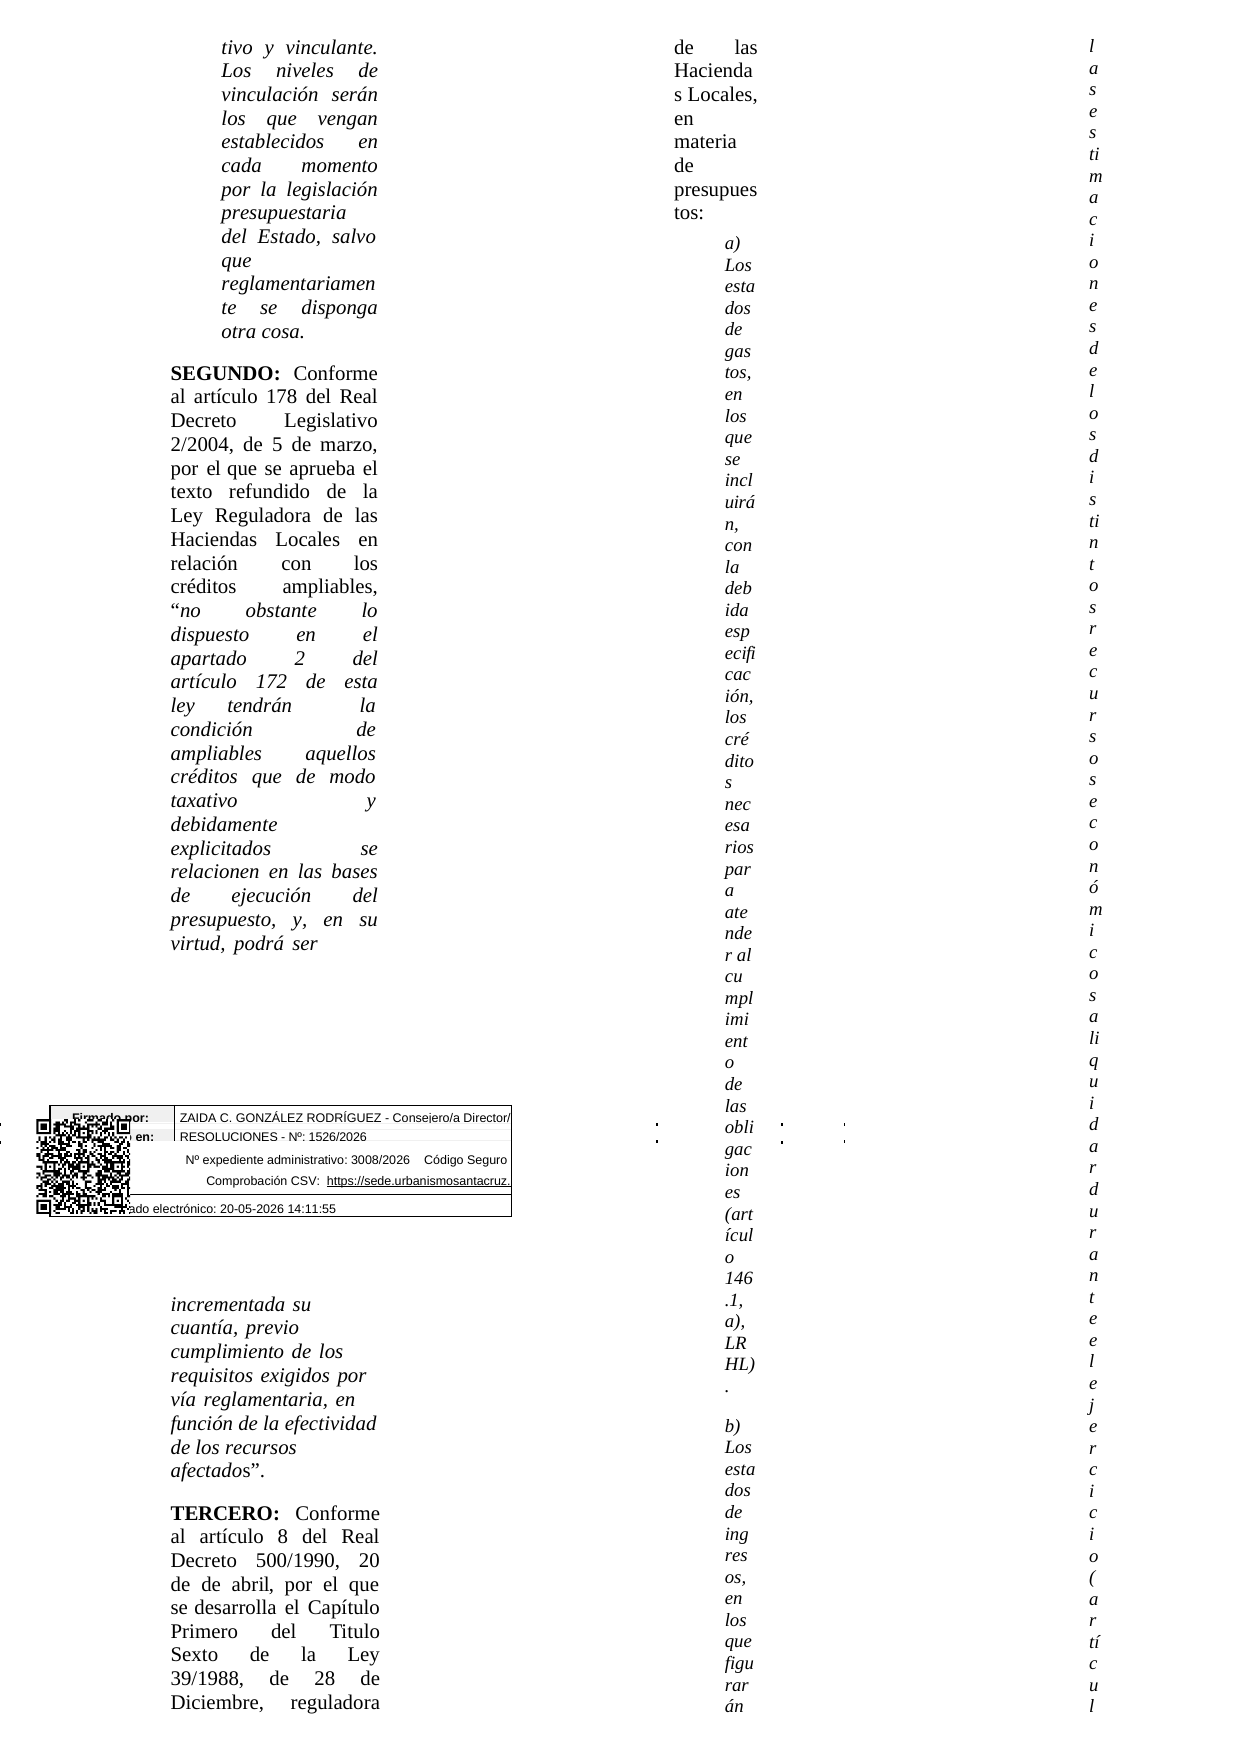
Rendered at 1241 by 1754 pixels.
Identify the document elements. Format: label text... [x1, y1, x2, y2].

text 2. Los créditos autorizados tienen carácter limitativo y vinculante. Los niveles de vinculación serán los que vengan establecidos en cada momento por la legislación presupuestaria del Estado, salvo que reglamentariamente se disponga otra cosa. [221, 35, 378, 343]
text incrementada su cuantía, previo cumplimiento de los requisitos exigidos por vía reglamentaria, en función de la efectividad de los recursos afectados”. [170, 1292, 380, 1483]
text TERCERO: Conforme al artículo 8 del Real Decreto 500/1990, 20 de de abril, por el que se desarrolla el Capítulo Primero del Titulo Sexto de la Ley 39/1988, de 28 de Diciembre, reguladora [170, 1501, 380, 1714]
table_header ZAIDA C. GONZÁLEZ RODRÍGUEZ - Consejero/a Director/a [175, 1106, 511, 1122]
text b) Los estados de ingresos, en los que figurarán [724, 1415, 757, 1717]
table_cell RESOLUCIONES - Nº: 1526/2026 [175, 1130, 511, 1140]
text SEGUNDO: Conforme al artículo 178 del Real Decreto Legislativo 2/2004, de 5 de marzo, por el que se aprueba el texto refundido de la Ley Reguladora de las Haciendas Locales en relación con los créditos ampliables, “no obstante lo dispuesto en el apartado 2 del artículo 172 de esta ley tendrán la condición de ampliables aquellos créditos que de modo taxativo y debidamente explicitados se relacionen en las bases de ejecución del presupuesto, y, en su virtud, podrá ser [170, 361, 378, 955]
text de las Haciendas Locales, en materia de presupuestos: [674, 35, 757, 224]
text a) Los estados de gastos, en los que se incluirán, con la debida especificación, los créditos necesarios para atender al cumplimiento de las obligaciones (artículo 146.1, a), LRHL). [724, 232, 757, 1397]
text las estimaciones de los distintos recursos económicos a liquidar durante el ejercicio (artícul [1089, 35, 1101, 1717]
table_cell Fecha de sellado electrónico: 20-05-2026 14:11:55 - 3/5 - Fecha de emisión de esta copia: 25-05-2026 11:45:25 [51, 1195, 511, 1216]
table_cell [131, 1141, 175, 1194]
table_cell Registrado en: [131, 1130, 174, 1140]
table_header Firmado por: [51, 1106, 174, 1122]
table_cell Nº expediente administrativo: 3008/2026 Código Seguro de Verificación (CSV): 95248CBE1C82E00DE3684BA59B632513 Comprobación CSV: https://sede.urbanismosantacruz.es/home/validador/95248CBE1C82E00DE3684BA59B632513 [175, 1141, 511, 1194]
table_cell [131, 1124, 174, 1129]
table_cell [175, 1124, 511, 1129]
